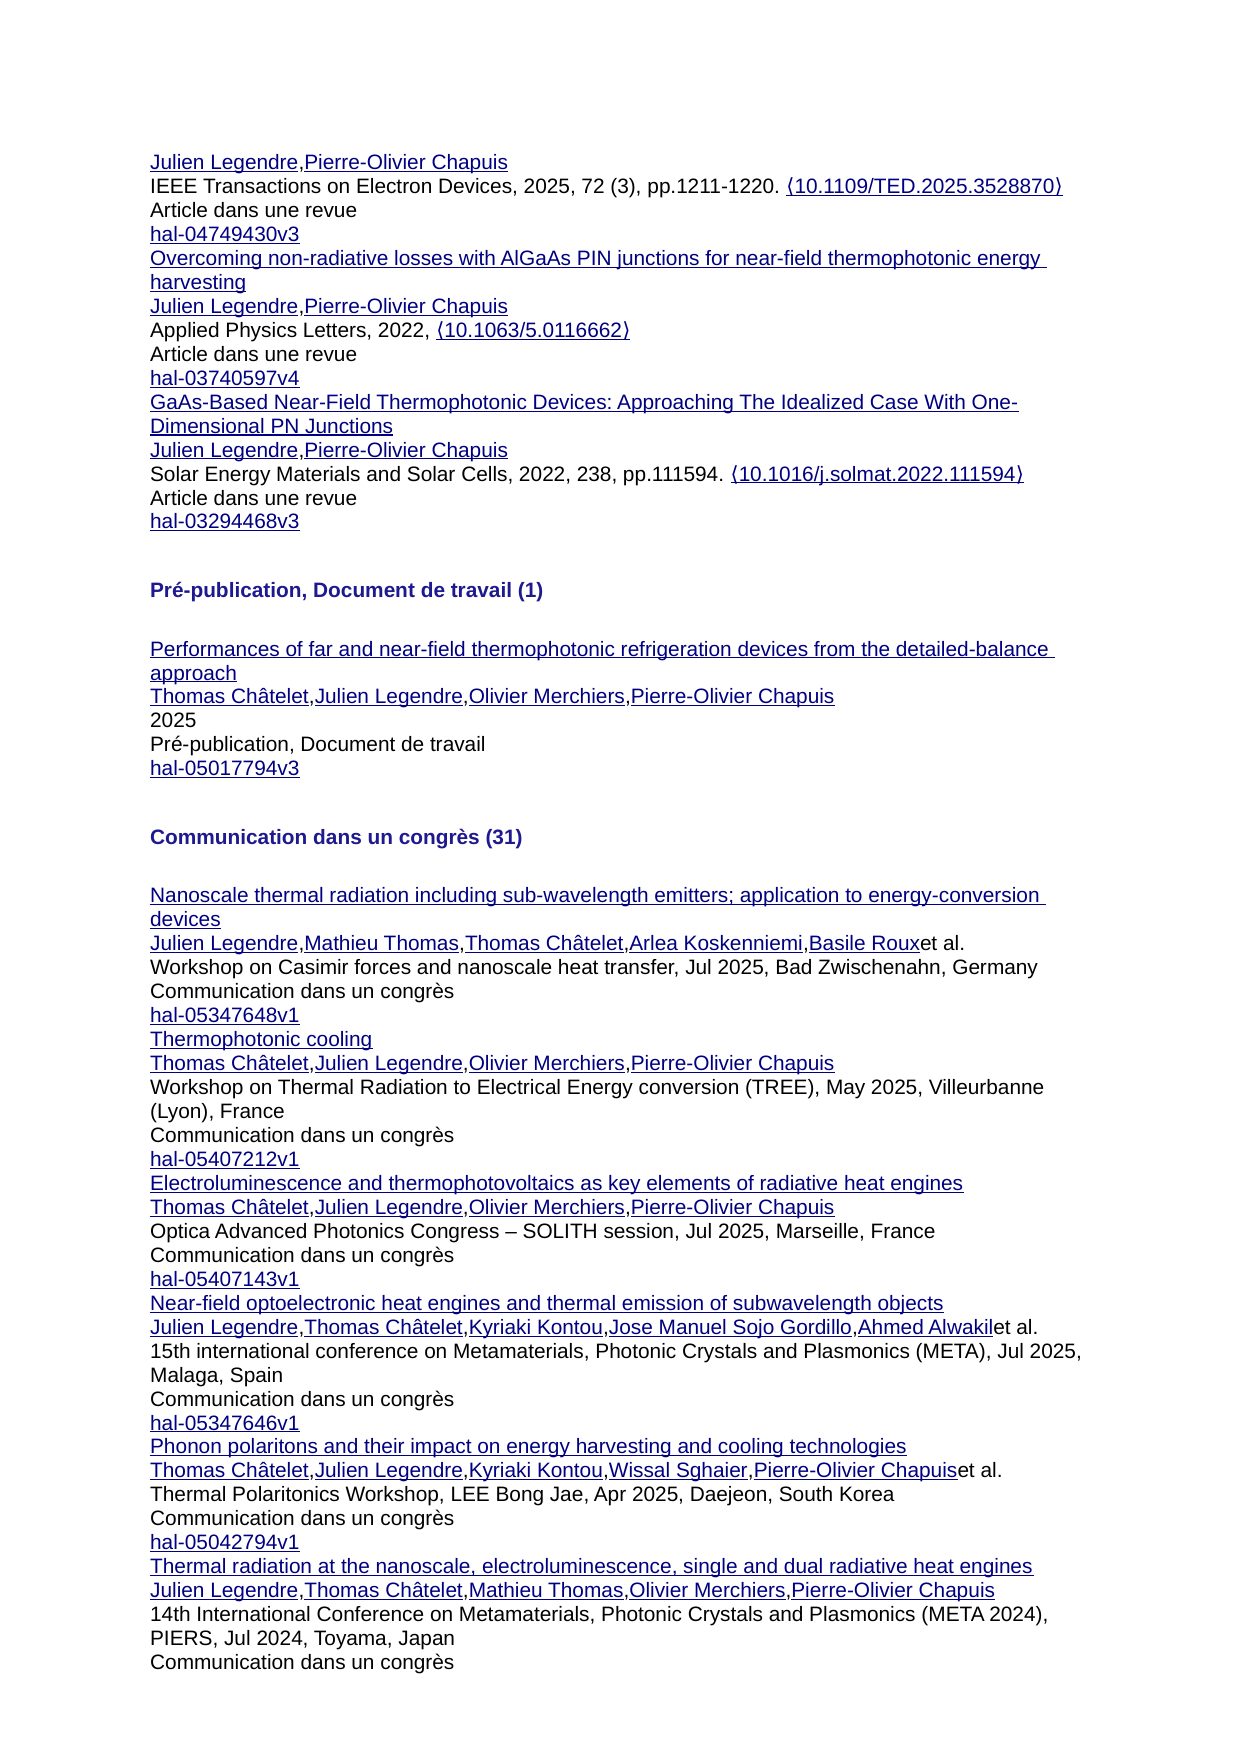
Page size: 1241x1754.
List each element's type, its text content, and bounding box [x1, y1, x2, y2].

table_cell Thermophotonic cooling Thomas Châtelet,Julien Legendre,Olivier Merchiers,Pierre-Olivier Chapuis Workshop on Thermal Radiation to Electrical Energy conversion (TREE), May 2025, Villeurbanne (Lyon), France Communication dans un congrès hal-05407212v1 [150, 1027, 1090, 1171]
table_cell Overcoming non-radiative losses with AlGaAs PIN junctions for near-field thermophotonic energy harvesting Julien Legendre,Pierre-Olivier Chapuis Applied Physics Letters, 2022, ⟨10.1063/5.0116662⟩ Article dans une revue hal-03740597v4 [150, 246, 1090, 389]
table_cell Julien Legendre,Pierre-Olivier Chapuis IEEE Transactions on Electron Devices, 2025, 72 (3), pp.1211-1220. ⟨10.1109/TED.2025.3528870⟩ Article dans une revue hal-04749430v3 [150, 150, 1090, 246]
subtitle Communication dans un congrès (31) [150, 825, 1090, 849]
subtitle Pré-publication, Document de travail (1) [150, 578, 1090, 602]
table_cell Phonon polaritons and their impact on energy harvesting and cooling technologies Thomas Châtelet,Julien Legendre,Kyriaki Kontou,Wissal Sghaier,Pierre-Olivier Chapuiset al. Thermal Polaritonics Workshop, LEE Bong Jae, Apr 2025, Daejeon, South Korea Communication dans un congrès hal-05042794v1 [150, 1434, 1090, 1554]
table_header Performances of far and near-field thermophotonic refrigeration devices from the detailed-balance approach Thomas Châtelet,Julien Legendre,Olivier Merchiers,Pierre-Olivier Chapuis 2025 Pré-publication, Document de travail hal-05017794v3 [150, 636, 1090, 780]
table_cell Electroluminescence and thermophotovoltaics as key elements of radiative heat engines Thomas Châtelet,Julien Legendre,Olivier Merchiers,Pierre-Olivier Chapuis Optica Advanced Photonics Congress – SOLITH session, Jul 2025, Marseille, France Communication dans un congrès hal-05407143v1 [150, 1171, 1090, 1291]
table_cell Thermal radiation at the nanoscale, electroluminescence, single and dual radiative heat engines Julien Legendre,Thomas Châtelet,Mathieu Thomas,Olivier Merchiers,Pierre-Olivier Chapuis 14th International Conference on Metamaterials, Photonic Crystals and Plasmonics (META 2024), PIERS, Jul 2024, Toyama, Japan Communication dans un congrès [150, 1554, 1090, 1674]
table_cell Near-field optoelectronic heat engines and thermal emission of subwavelength objects Julien Legendre,Thomas Châtelet,Kyriaki Kontou,Jose Manuel Sojo Gordillo,Ahmed Alwakilet al. 15th international conference on Metamaterials, Photonic Crystals and Plasmonics (META), Jul 2025, Malaga, Spain Communication dans un congrès hal-05347646v1 [150, 1291, 1090, 1434]
table_cell GaAs-Based Near-Field Thermophotonic Devices: Approaching The Idealized Case With One-Dimensional PN Junctions Julien Legendre,Pierre-Olivier Chapuis Solar Energy Materials and Solar Cells, 2022, 238, pp.111594. ⟨10.1016/j.solmat.2022.111594⟩ Article dans une revue hal-03294468v3 [150, 390, 1090, 533]
table_header Nanoscale thermal radiation including sub-wavelength emitters; application to energy-conversion devices Julien Legendre,Mathieu Thomas,Thomas Châtelet,Arlea Koskenniemi,Basile Rouxet al. Workshop on Casimir forces and nanoscale heat transfer, Jul 2025, Bad Zwischenahn, Germany Communication dans un congrès hal-05347648v1 [150, 883, 1090, 1027]
